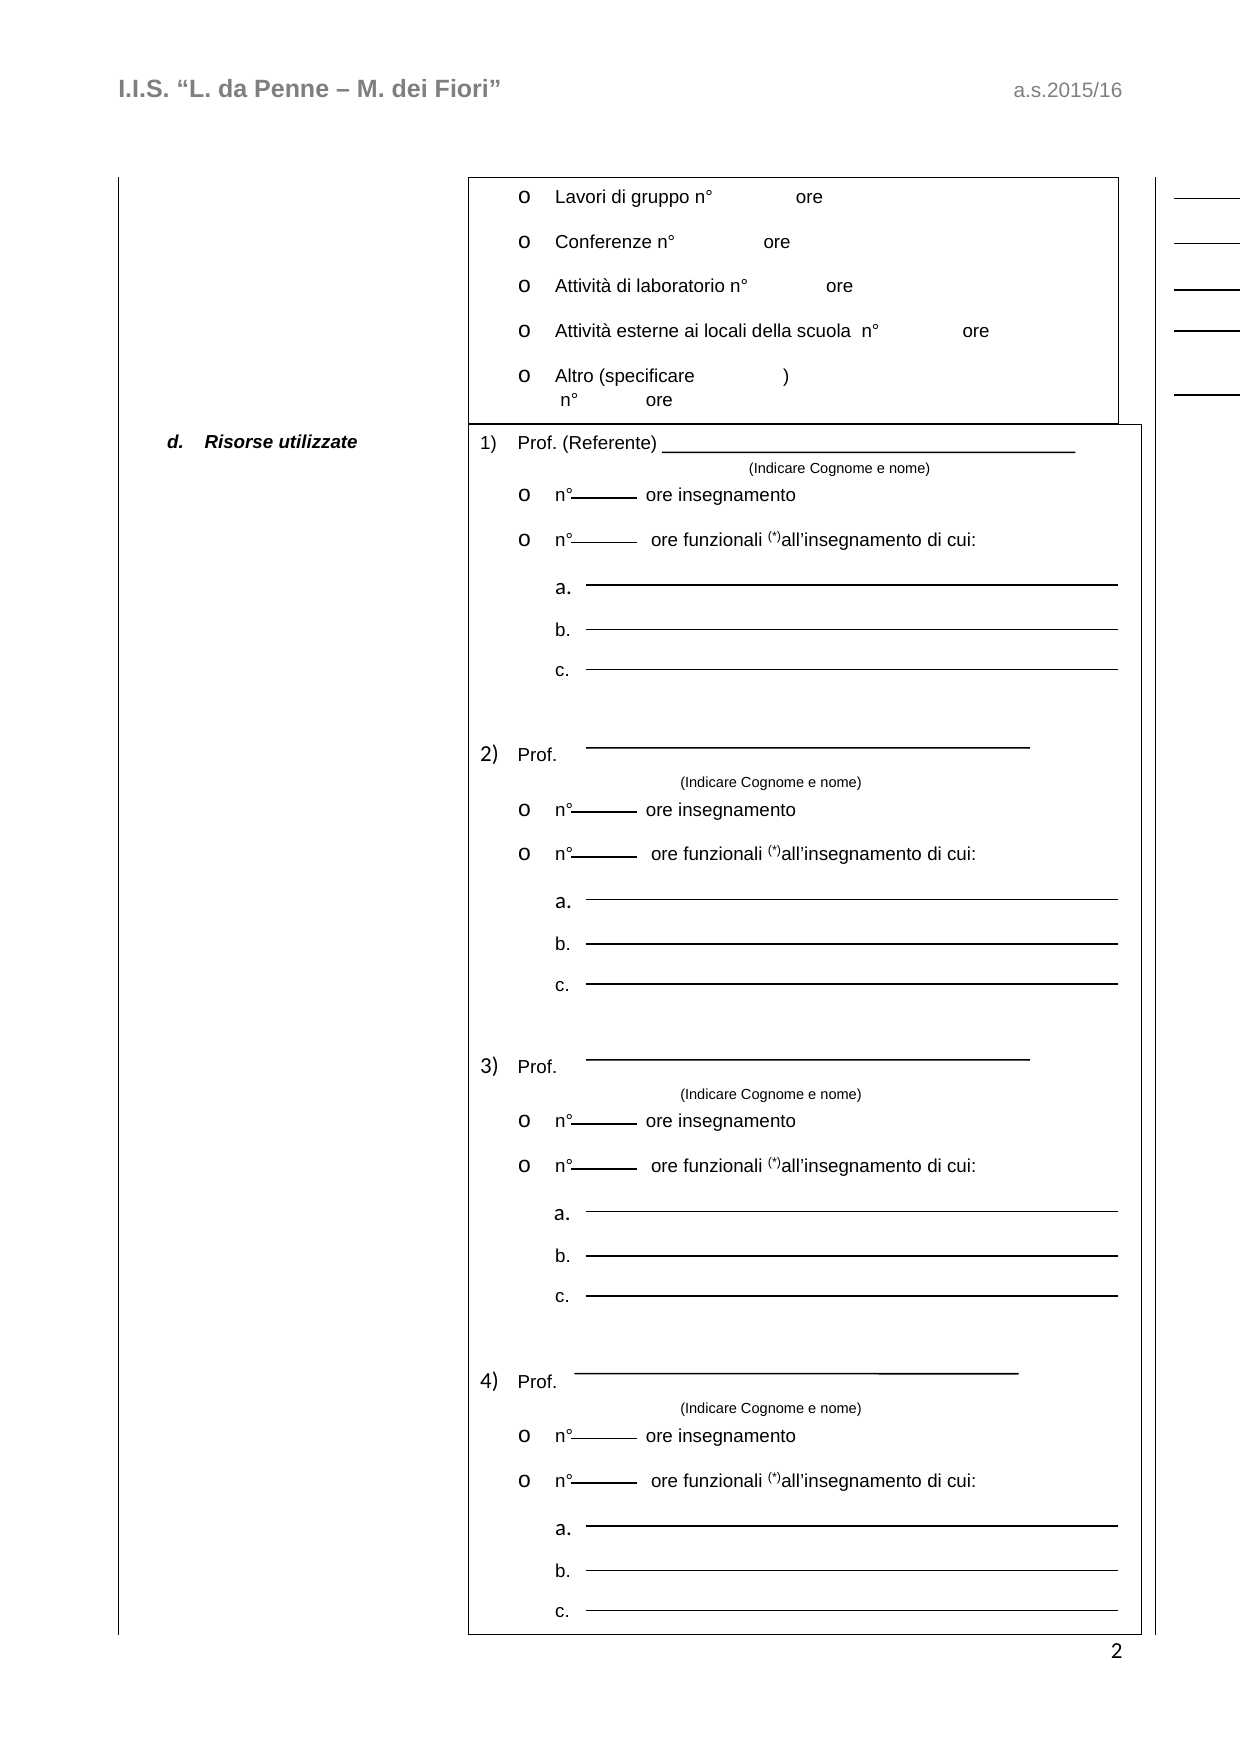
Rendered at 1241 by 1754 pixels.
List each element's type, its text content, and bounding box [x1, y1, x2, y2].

table_cell [1142, 424, 1155, 1635]
table_cell [458, 424, 468, 1635]
table_cell [119, 177, 457, 424]
table_header Prof. (Referente) (Indicare Cognome e nome) n° ore insegnamento n° ore funzionali (*)all’insegnamento di cui: b. c. Prof. (Indicare Cognome e nome) n° ore insegnamento n° ore funzionali (*)all’insegnamento di cui: b. c. Prof. (Indicare Cognome e nome) n° ore insegnamento n° ore funzionali (*)all’insegnamento di cui: b. c. Prof. (Indicare Cognome e nome) n° ore insegnamento n° ore funzionali (*)all’insegnamento di cui: b. c. (*)Non indicare le ore di referenza del docente responsabile del progetto che saranno definite in sede di contrattazione d’Istituto [469, 425, 1141, 1634]
table_cell Risorse utilizzate [119, 424, 457, 1635]
table_cell [1119, 177, 1155, 424]
table_cell [458, 177, 468, 424]
table_header Lezioni frontali n° ore Lavori di gruppo n° ore Conferenze n° ore Attività di laboratorio n° ore Attività esterne ai locali della scuola n° ore Altro (specificare ) n° ore [469, 178, 1118, 423]
